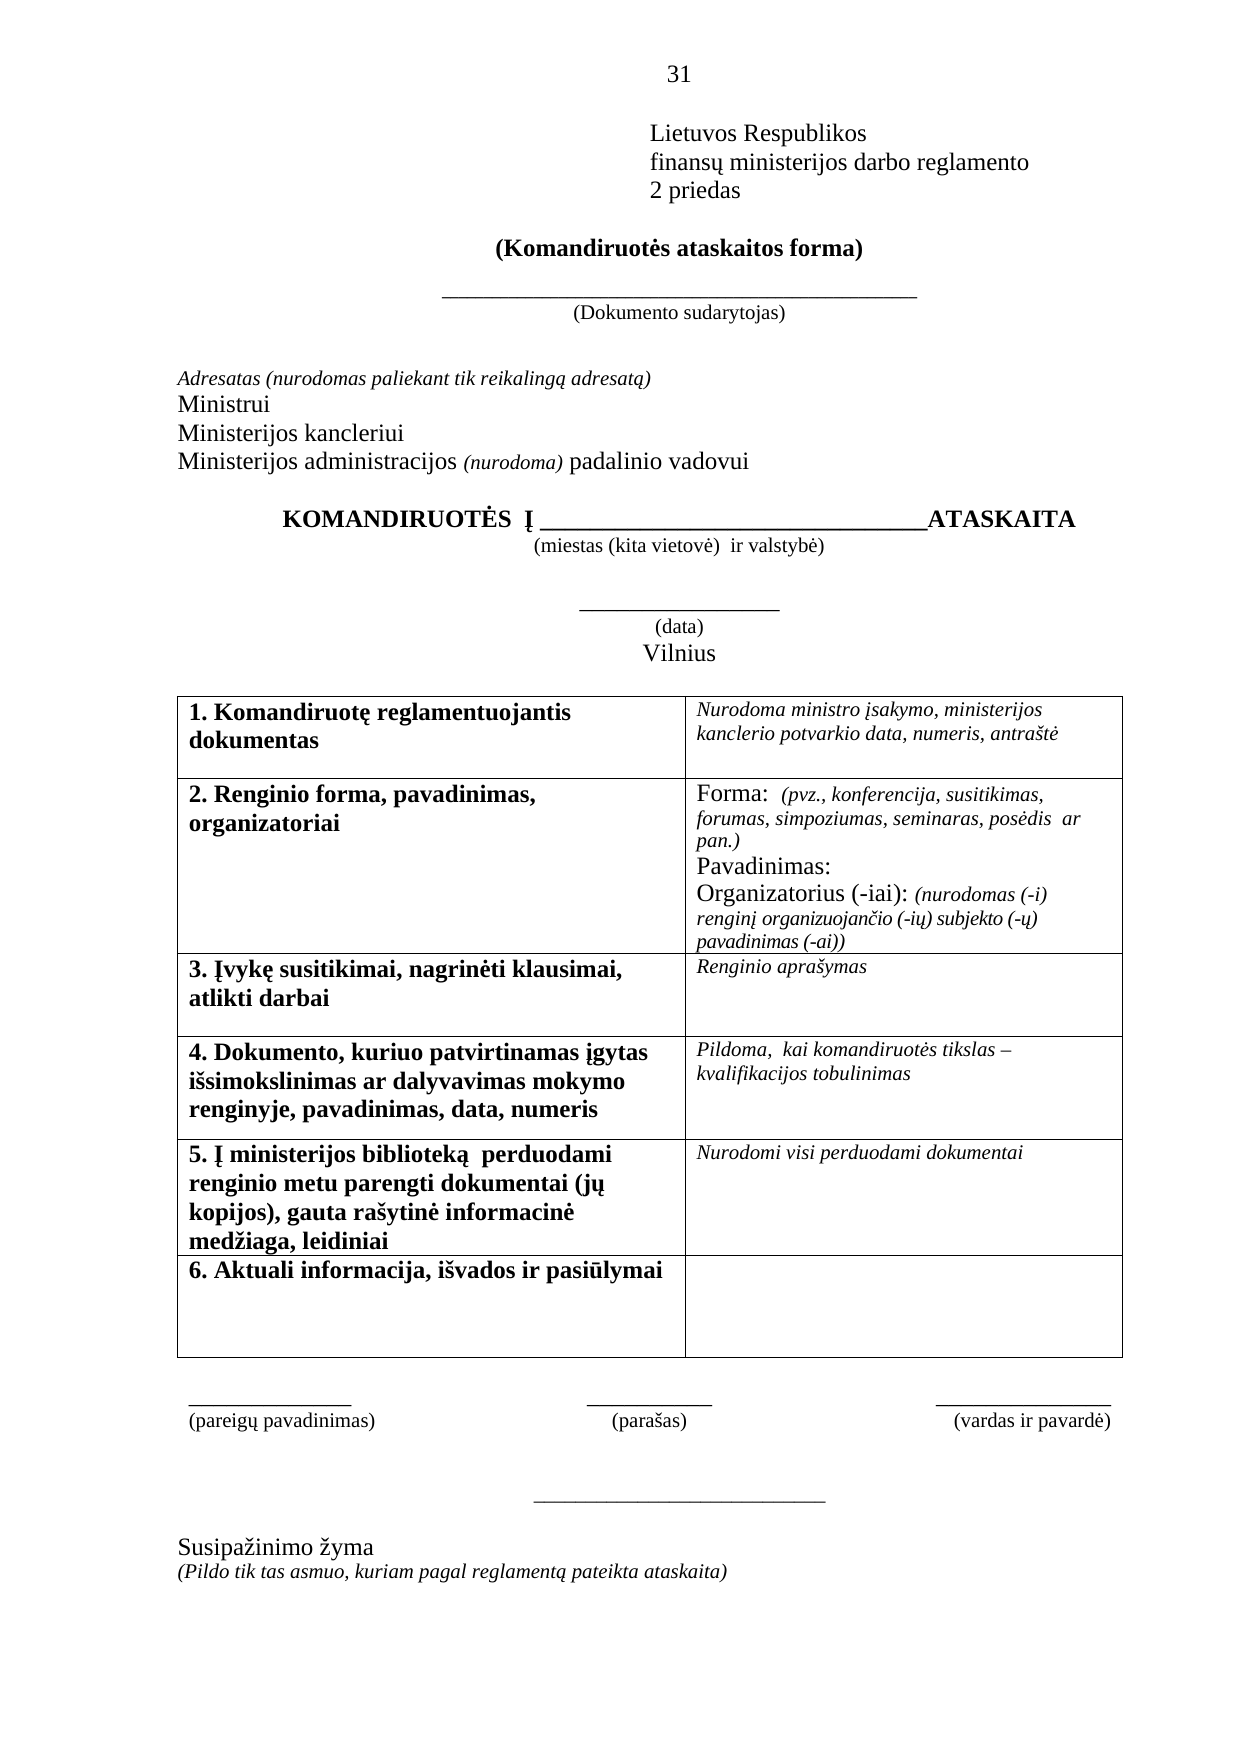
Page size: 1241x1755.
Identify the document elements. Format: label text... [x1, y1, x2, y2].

text Adresatas (nurodomas paliekant tik reikalingą adresatą) [177, 367, 1181, 390]
table_cell 6. Aktuali informacija, išvados ir pasiūlymai [178, 1256, 685, 1357]
text Vilnius [177, 638, 1181, 667]
table_cell 5. Į ministerijos biblioteką perduodami renginio metu parengti dokumentai (jų kopijos), gauta rašytinė informacinė medžiaga, leidiniai [178, 1140, 685, 1254]
text (Komandiruotės ataskaitos forma) [177, 233, 1181, 262]
text Susipažinimo žyma [177, 1533, 1181, 1561]
table_cell [686, 1256, 1122, 1357]
table_cell 2. Renginio forma, pavadinimas, organizatoriai [178, 779, 685, 953]
text (Pildo tik tas asmuo, kuriam pagal reglamentą pateikta ataskaita) [177, 1561, 1181, 1583]
table_header 1. Komandiruotę reglamentuojantis dokumentas [178, 697, 685, 778]
text KOMANDIRUOTĖS Į _______________________________ATASKAITA [177, 504, 1181, 533]
text ____________________________ [177, 1480, 1181, 1504]
text Lietuvos Respublikos [649, 118, 1181, 147]
table_header Nurodoma ministro įsakymo, ministerijos kanclerio potvarkio data, numeris, antraštė [686, 697, 1122, 778]
table_cell Pildoma, kai komandiruotės tikslas – kvalifikacijos tobulinimas [686, 1037, 1122, 1138]
text Ministerijos kancleriui [177, 418, 1181, 446]
text _________________________________________________________ [177, 281, 1181, 300]
table_cell 3. Įvykę susitikimai, nagrinėti klausimai, atlikti darbai [178, 954, 685, 1036]
table_cell Forma: (pvz., konferencija, susitikimas, forumas, simpoziumas, seminaras, posėdis ar pan.) Pavadinimas: Organizatorius (-iai): (nurodomas (-i) renginį organizuojančio (-ių) subjekto (-ų) pavadinimas (-ai)) [686, 779, 1122, 953]
text finansų ministerijos darbo reglamento [649, 147, 1181, 176]
text (data) [177, 614, 1181, 638]
text Ministrui [177, 390, 1181, 418]
table_header _____________ (pareigų pavadinimas) [177, 1382, 492, 1432]
text Ministerijos administracijos (nurodoma) padalinio vadovui [177, 446, 1181, 475]
text 2 priedas [649, 176, 1181, 204]
table_header ______________ (vardas ir pavardė) [806, 1382, 1122, 1432]
table_cell Nurodomi visi perduodami dokumentai [686, 1140, 1122, 1254]
text ________________ [177, 585, 1181, 614]
text (miestas (kita vietovė) ir valstybė) [177, 533, 1181, 557]
text (Dokumento sudarytojas) [177, 300, 1181, 324]
table_header __________ (parašas) [493, 1382, 806, 1432]
table_cell 4. Dokumento, kuriuo patvirtinamas įgytas išsimokslinimas ar dalyvavimas mokymo renginyje, pavadinimas, data, numeris [178, 1037, 685, 1138]
table_cell Renginio aprašymas [686, 954, 1122, 1036]
